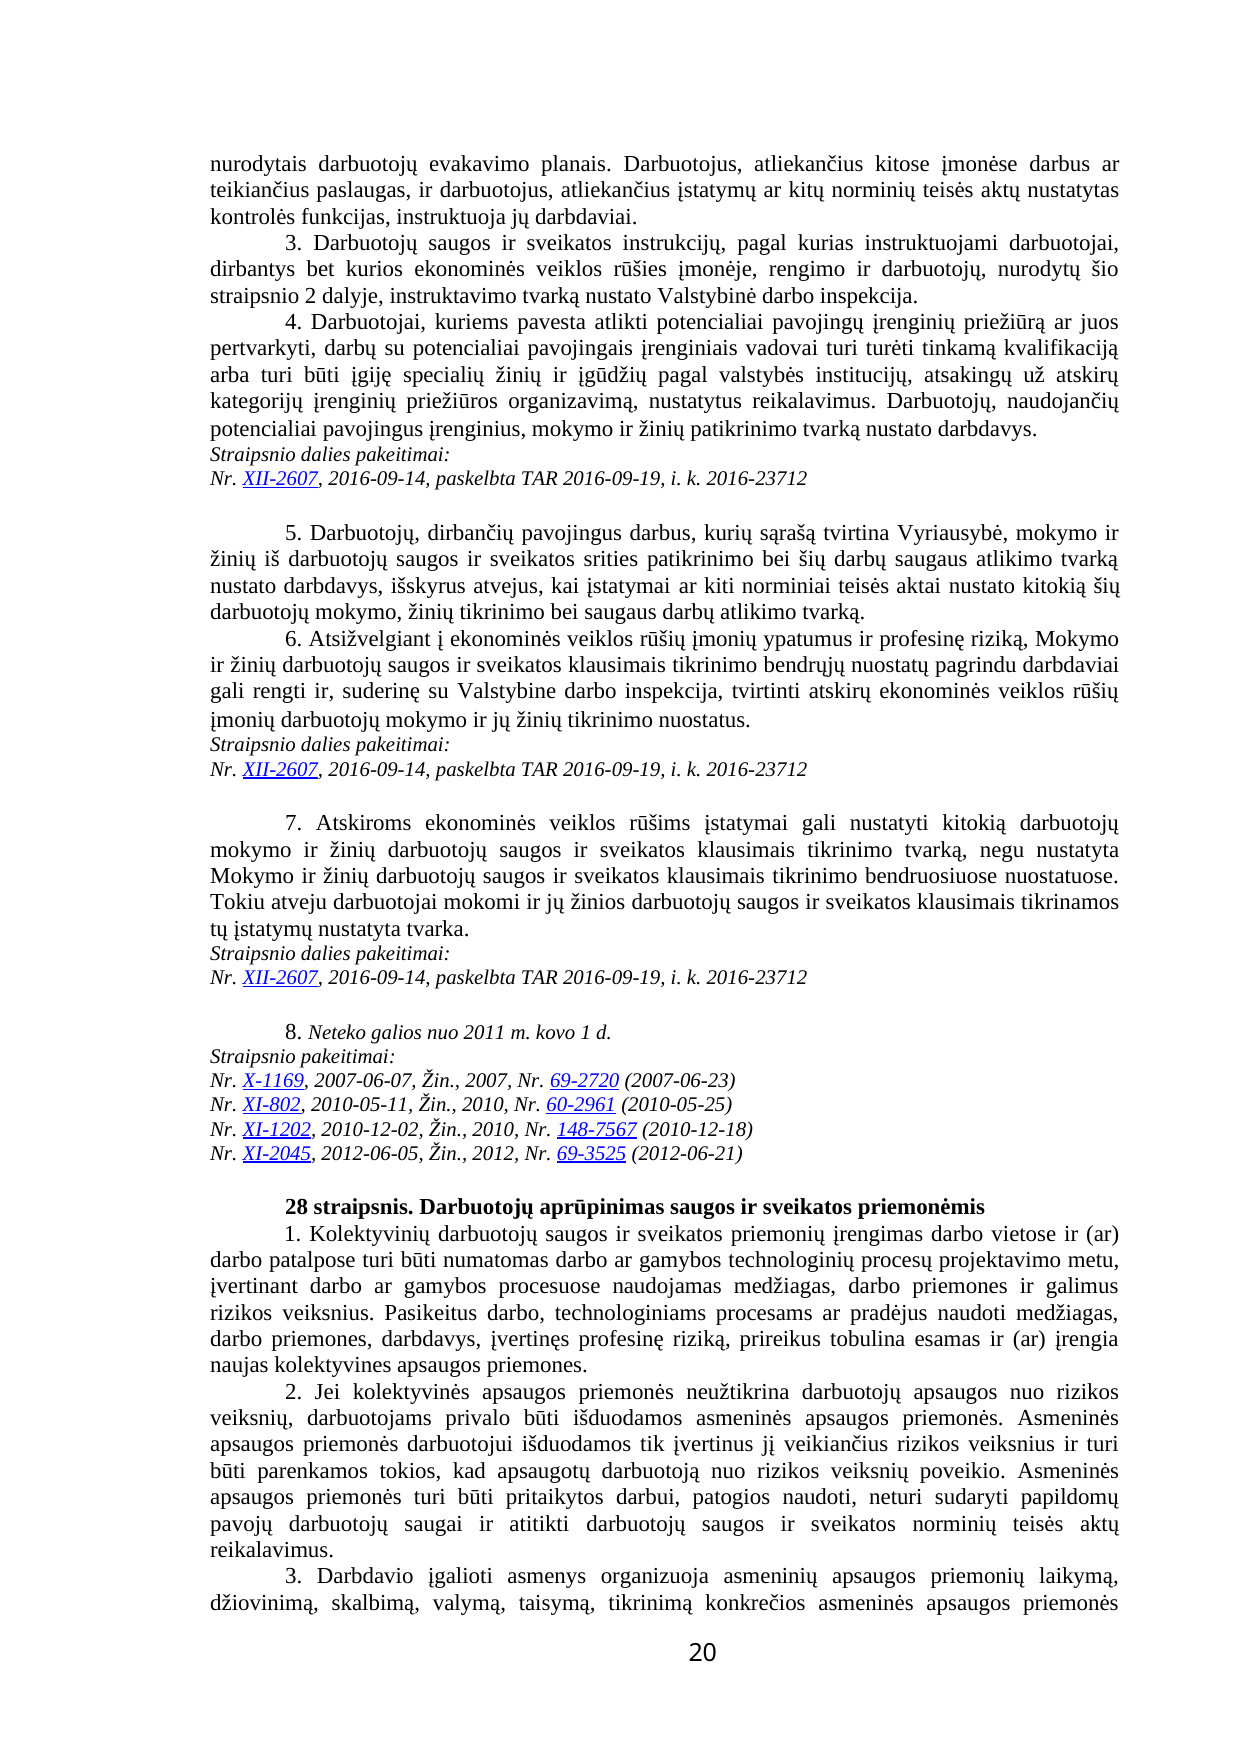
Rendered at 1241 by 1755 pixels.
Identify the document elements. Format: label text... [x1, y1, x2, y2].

text 4. Darbuotojai, kuriems pavesta atlikti potencialiai pavojingų įrenginių priežiūrą ar juos pertvarkyti, darbų su potencialiai pavojingais įrenginiais vadovai turi turėti tinkamą kvalifikaciją arba turi būti įgiję specialių žinių ir įgūdžių pagal valstybės institucijų, atsakingų už atskirų kategorijų įrenginių priežiūros organizavimą, nustatytus reikalavimus. Darbuotojų, naudojančių potencialiai pavojingus įrenginius, mokymo ir žinių patikrinimo tvarką nustato darbdavys. [210, 308, 1120, 442]
text 3. Darbuotojų saugos ir sveikatos instrukcijų, pagal kurias instruktuojami darbuotojai, dirbantys bet kurios ekonominės veiklos rūšies įmonėje, rengimo ir darbuotojų, nurodytų šio straipsnio 2 dalyje, instruktavimo tvarką nustato Valstybinė darbo inspekcija. [210, 229, 1120, 308]
text 5. Darbuotojų, dirbančių pavojingus darbus, kurių sąrašą tvirtina Vyriausybė, mokymo ir žinių iš darbuotojų saugos ir sveikatos srities patikrinimo bei šių darbų saugaus atlikimo tvarką nustato darbdavys, išskyrus atvejus, kai įstatymai ar kiti norminiai teisės aktai nustato kitokią šių darbuotojų mokymo, žinių tikrinimo bei saugaus darbų atlikimo tvarką. [210, 519, 1120, 624]
text Straipsnio pakeitimai: [210, 1044, 1120, 1068]
text Straipsnio dalies pakeitimai: [210, 732, 1120, 756]
text nurodytais darbuotojų evakavimo planais. Darbuotojus, atliekančius kitose įmonėse darbus ar teikiančius paslaugas, ir darbuotojus, atliekančius įstatymų ar kitų norminių teisės aktų nustatytas kontrolės funkcijas, instruktuoja jų darbdaviai. [210, 150, 1120, 229]
text Nr. XI-802, 2010-05-11, Žin., 2010, Nr. 60-2961 (2010-05-25) [210, 1092, 1120, 1116]
text 2. Jei kolektyvinės apsaugos priemonės neužtikrina darbuotojų apsaugos nuo rizikos veiksnių, darbuotojams privalo būti išduodamos asmeninės apsaugos priemonės. Asmeninės apsaugos priemonės darbuotojui išduodamos tik įvertinus jį veikiančius rizikos veiksnius ir turi būti parenkamos tokios, kad apsaugotų darbuotoją nuo rizikos veiksnių poveikio. Asmeninės apsaugos priemonės turi būti pritaikytos darbui, patogios naudoti, neturi sudaryti papildomų pavojų darbuotojų saugai ir atitikti darbuotojų saugos ir sveikatos norminių teisės aktų reikalavimus. [210, 1378, 1120, 1562]
text 8. Neteko galios nuo 2011 m. kovo 1 d. [210, 1018, 1120, 1044]
text Nr. XI-2045, 2012-06-05, Žin., 2012, Nr. 69-3525 (2012-06-21) [210, 1141, 1120, 1164]
text 1. Kolektyvinių darbuotojų saugos ir sveikatos priemonių įrengimas darbo vietose ir (ar) darbo patalpose turi būti numatomas darbo ar gamybos technologinių procesų projektavimo metu, įvertinant darbo ar gamybos procesuose naudojamas medžiagas, darbo priemones ir galimus rizikos veiksnius. Pasikeitus darbo, technologiniams procesams ar pradėjus naudoti medžiagas, darbo priemones, darbdavys, įvertinęs profesinę riziką, prireikus tobulina esamas ir (ar) įrengia naujas kolektyvines apsaugos priemones. [210, 1220, 1120, 1378]
text Nr. XII-2607, 2016-09-14, paskelbta TAR 2016-09-19, i. k. 2016-23712 [210, 466, 1120, 490]
text Nr. XI-1202, 2010-12-02, Žin., 2010, Nr. 148-7567 (2010-12-18) [210, 1116, 1120, 1141]
text Straipsnio dalies pakeitimai: [210, 941, 1120, 965]
text Nr. XII-2607, 2016-09-14, paskelbta TAR 2016-09-19, i. k. 2016-23712 [210, 965, 1120, 989]
text Nr. X-1169, 2007-06-07, Žin., 2007, Nr. 69-2720 (2007-06-23) [210, 1068, 1120, 1092]
text 6. Atsižvelgiant į ekonominės veiklos rūšių įmonių ypatumus ir profesinę riziką, Mokymo ir žinių darbuotojų saugos ir sveikatos klausimais tikrinimo bendrųjų nuostatų pagrindu darbdaviai gali rengti ir, suderinę su Valstybine darbo inspekcija, tvirtinti atskirų ekonominės veiklos rūšių įmonių darbuotojų mokymo ir jų žinių tikrinimo nuostatus. [210, 624, 1120, 732]
text Nr. XII-2607, 2016-09-14, paskelbta TAR 2016-09-19, i. k. 2016-23712 [210, 756, 1120, 781]
text 3. Darbdavio įgalioti asmenys organizuoja asmeninių apsaugos priemonių laikymą, džiovinimą, skalbimą, valymą, taisymą, tikrinimą konkrečios asmeninės apsaugos priemonės [210, 1562, 1120, 1615]
text 28 straipsnis. Darbuotojų aprūpinimas saugos ir sveikatos priemonėmis [210, 1193, 1120, 1220]
text 7. Atskiroms ekonominės veiklos rūšims įstatymai gali nustatyti kitokią darbuotojų mokymo ir žinių darbuotojų saugos ir sveikatos klausimais tikrinimo tvarką, negu nustatyta Mokymo ir žinių darbuotojų saugos ir sveikatos klausimais tikrinimo bendruosiuose nuostatuose. Tokiu atveju darbuotojai mokomi ir jų žinios darbuotojų saugos ir sveikatos klausimais tikrinamos tų įstatymų nustatyta tvarka. [210, 809, 1120, 941]
text Straipsnio dalies pakeitimai: [210, 442, 1120, 466]
